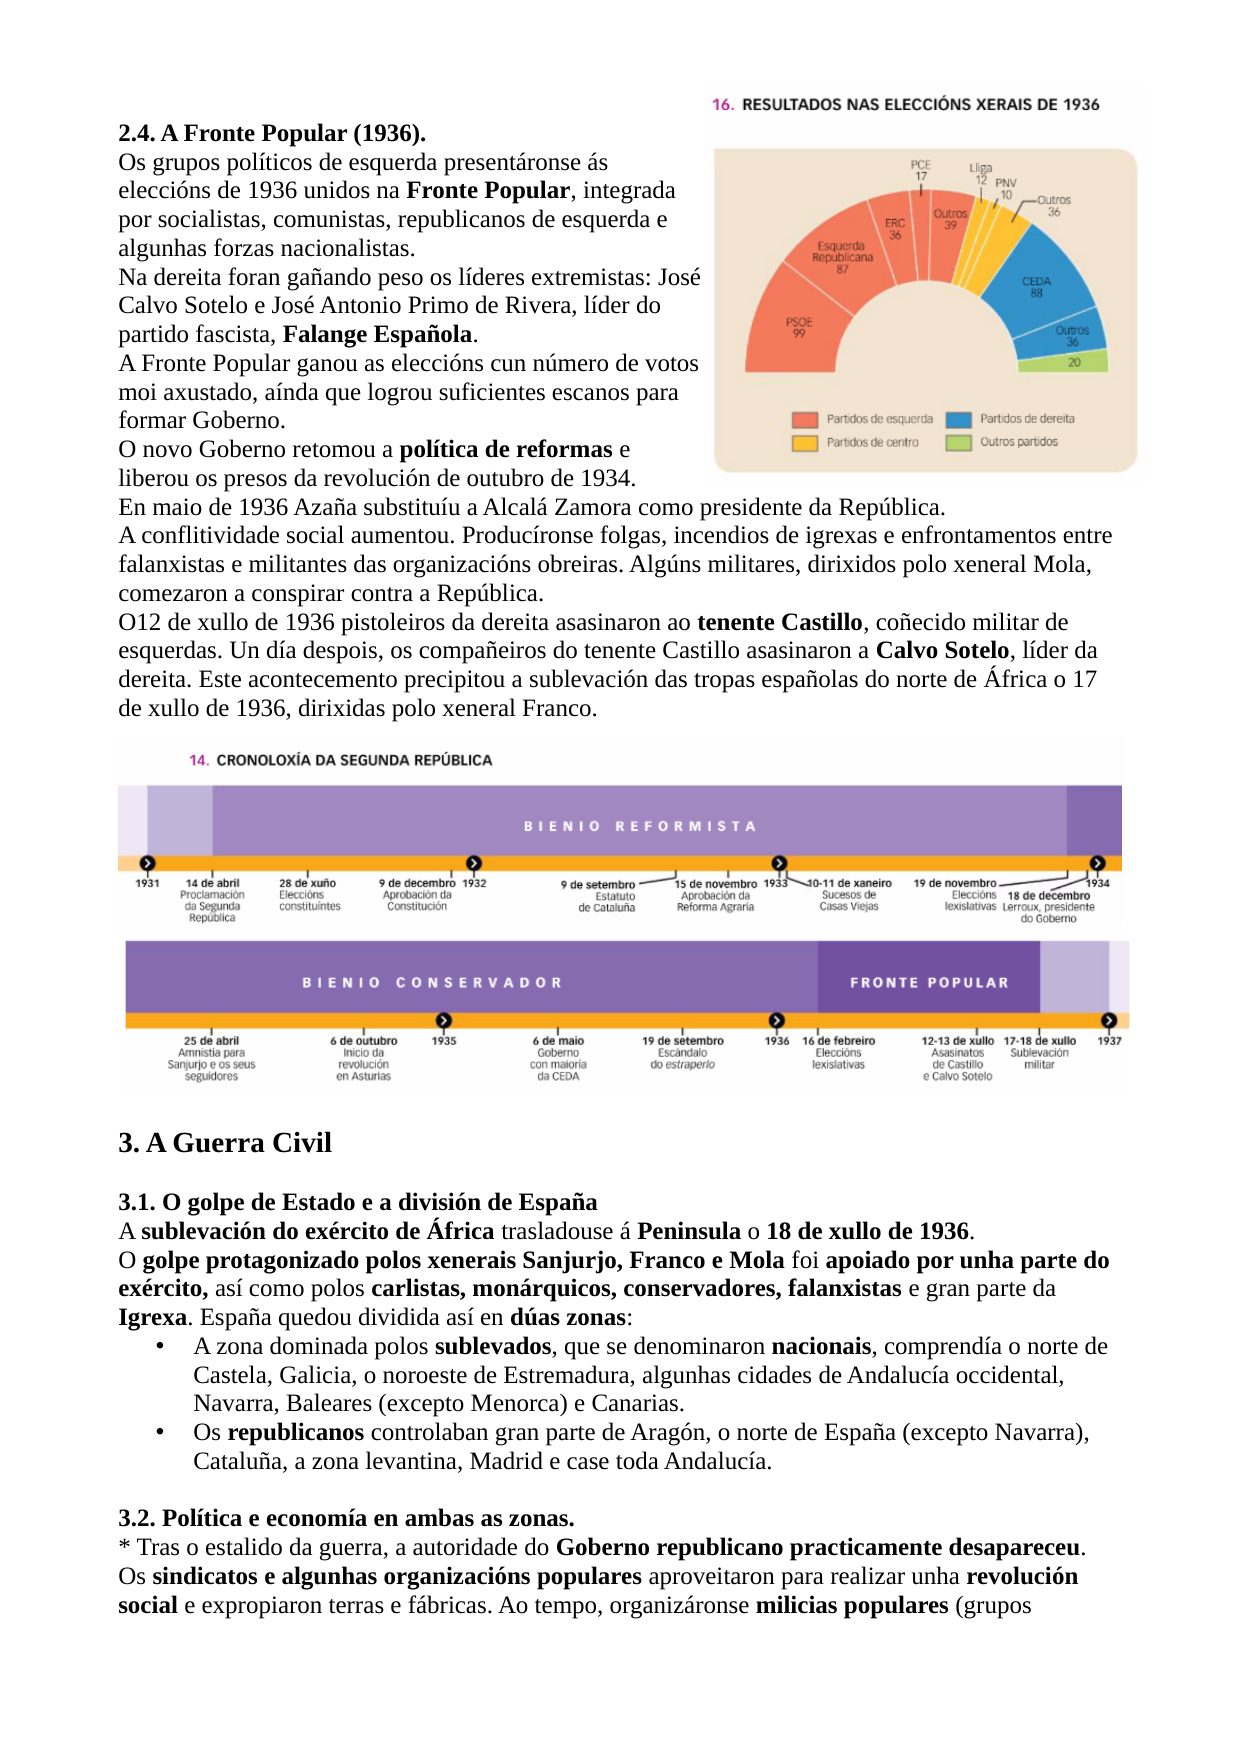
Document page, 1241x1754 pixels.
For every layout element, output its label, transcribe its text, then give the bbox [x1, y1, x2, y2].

text O golpe protagonizado polos xenerais Sanjurjo, Franco e Mola foi apoiado por unha parte do exército, así como polos carlistas, monárquicos, conservadores, falanxistas e gran parte da Igrexa. España quedou dividida así en dúas zonas: [118, 1245, 1122, 1331]
text O novo Goberno retomou a política de reformas e liberou os presos da revolución de outubro de 1934. [118, 434, 1122, 492]
text O12 de xullo de 1936 pistoleiros da dereita asasinaron ao tenente Castillo, coñecido militar de esquerdas. Un día despois, os compañeiros do tenente Castillo asasinaron a Calvo Sotelo, líder da dereita. Este acontecemento precipitou a sublevación das tropas españolas do norte de África o 17 de xullo de 1936, dirixidas polo xeneral Franco. [118, 607, 1122, 722]
text 3. A Guerra Civil [118, 1125, 1122, 1158]
text A conflitividade social aumentou. Producíronse folgas, incendios de igrexas e enfrontamentos entre falanxistas e militantes das organizacións obreiras. Algúns militares, dirixidos polo xeneral Mola, comezaron a conspirar contra a República. [118, 521, 1122, 607]
text A Fronte Popular ganou as eleccións cun número de votos moi axustado, aínda que logrou suficientes escanos para formar Goberno. [118, 348, 703, 434]
text Os grupos políticos de esquerda presentáronse ás eleccións de 1936 unidos na Fronte Popular, integrada por socialistas, comunistas, republicanos de esquerda e algunhas forzas nacionalistas. [118, 147, 703, 262]
text Na dereita foran gañando peso os líderes extremistas: José Calvo Sotelo e José Antonio Primo de Rivera, líder do partido fascista, Falange Española. [118, 262, 703, 348]
text 2.4. A Fronte Popular (1936). [118, 118, 703, 147]
text Os sindicatos e algunhas organizacións populares aproveitaron para realizar unha revolución social e expropiaron terras e fábricas. Ao tempo, organizáronse milicias populares (grupos [118, 1561, 1122, 1618]
text 3.2. Política e economía en ambas as zonas. [118, 1503, 1122, 1532]
text 3.1. O golpe de Estado e a división de España [118, 1187, 1122, 1216]
text En maio de 1936 Azaña substituíu a Alcalá Zamora como presidente da República. [118, 492, 1122, 521]
text A sublevación do exército de África trasladouse á Peninsula o 18 de xullo de 1936. [118, 1216, 1122, 1245]
list Os republicanos controlaban gran parte de Aragón, o norte de España (excepto Navarra), Cataluña, a zona levantina, Madrid e case toda Andalucía. [156, 1417, 1122, 1475]
list A zona dominada polos sublevados, que se denominaron nacionais, comprendía o norte de Castela, Galicia, o noroeste de Estremadura, algunhas cidades de Andalucía occidental, Navarra, Baleares (excepto Menorca) e Canarias. [156, 1331, 1122, 1417]
text * Tras o estalido da guerra, a autoridade do Goberno republicano practicamente desapareceu. [118, 1532, 1122, 1561]
